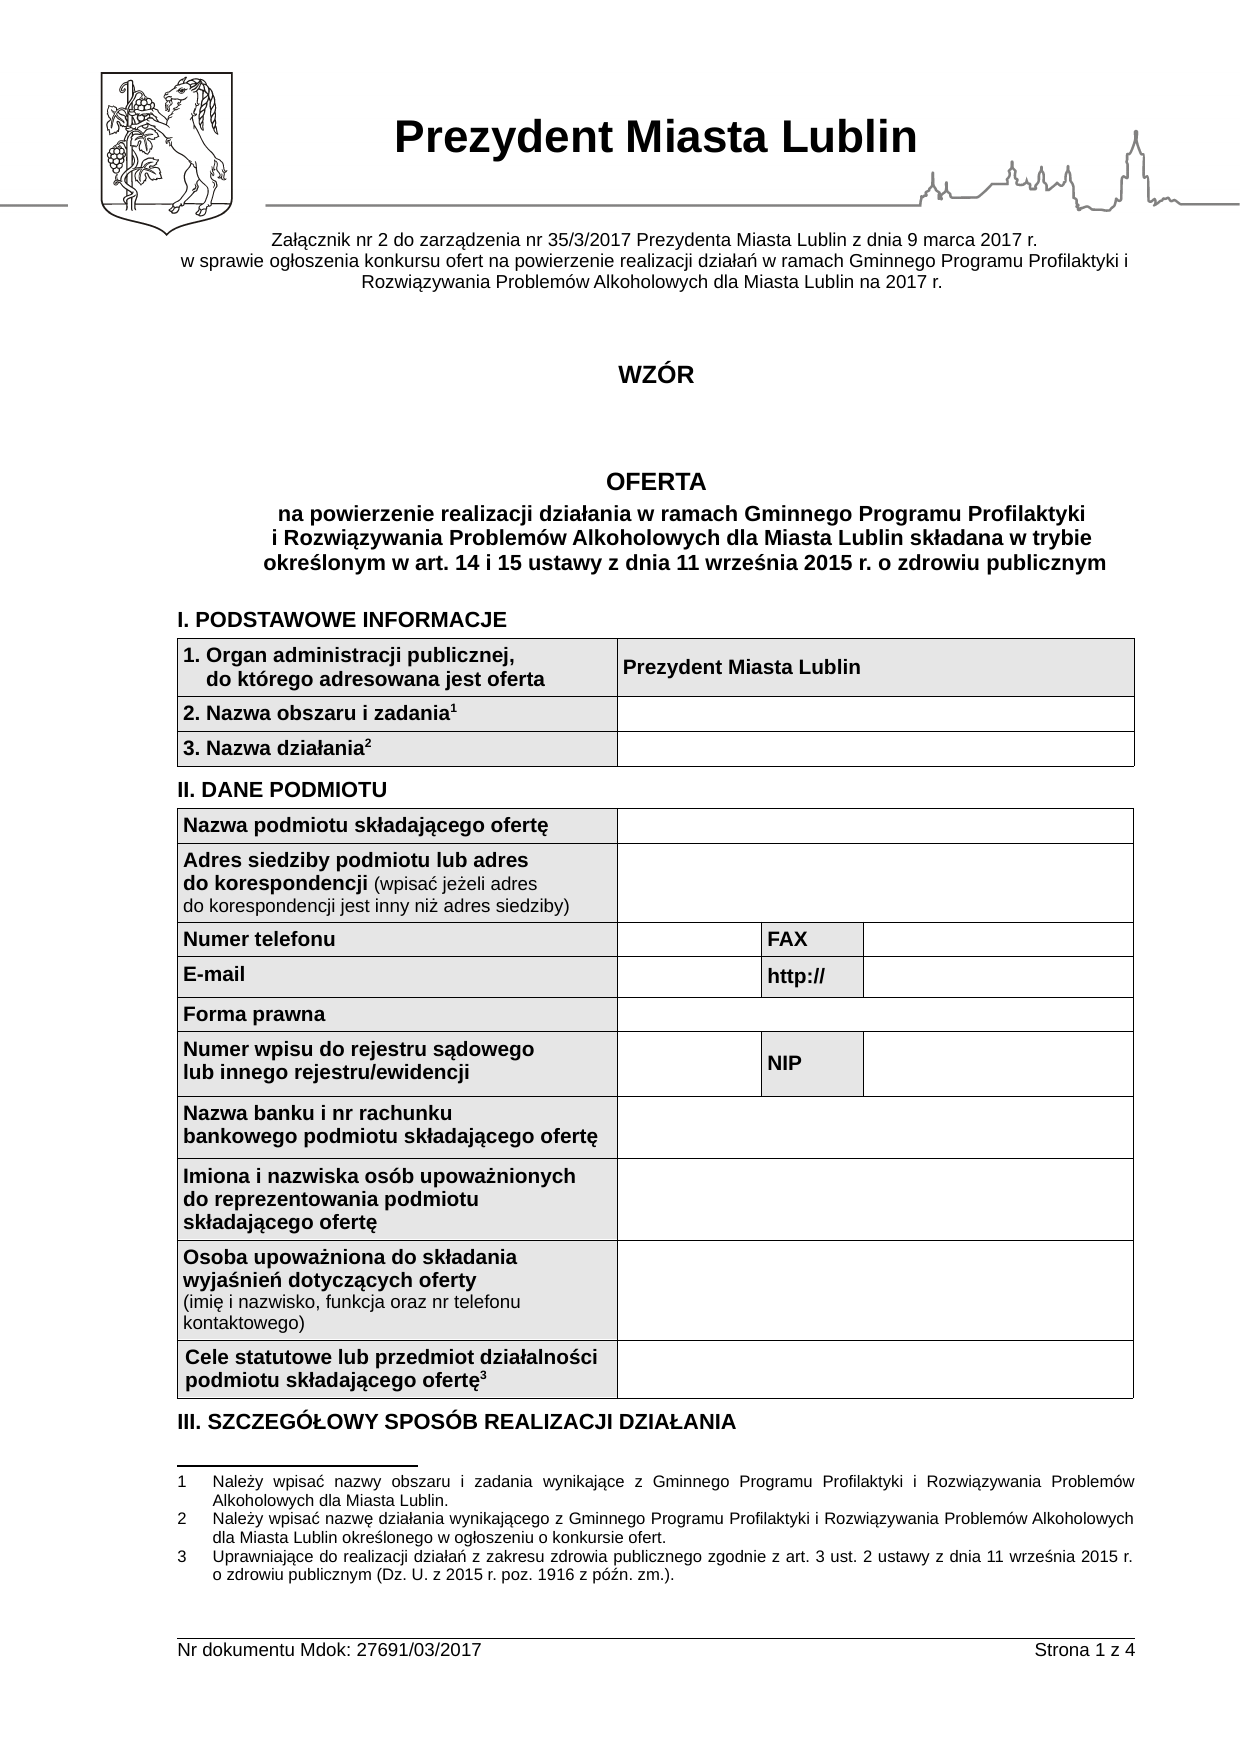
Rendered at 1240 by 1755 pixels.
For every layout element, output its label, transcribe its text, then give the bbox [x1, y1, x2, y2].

text WZÓR [177, 361, 1135, 416]
table_cell [864, 957, 1133, 997]
table_cell 2. Nazwa obszaru i zadania [178, 697, 617, 731]
table_cell 3. Nazwa działania [178, 732, 617, 766]
table_cell Numer telefonu [178, 923, 617, 956]
table_cell http:// [762, 957, 863, 997]
table_cell Osoba upoważniona do składania wyjaśnień dotyczących oferty (imię i nazwisko, funkcja oraz nr telefonu kontaktowego) [178, 1241, 617, 1339]
table_cell Forma prawna [178, 998, 617, 1031]
table_header [618, 809, 1133, 843]
picture [0, 72, 1240, 236]
text i Rozwiązywania Problemów Alkoholowych dla Miasta Lublin składana w trybie [177, 526, 1135, 550]
table_cell [618, 697, 1134, 731]
table_header 1. Organ administracji publicznej, do którego adresowana jest oferta [178, 639, 617, 696]
table_cell [864, 923, 1133, 956]
text określonym w art. 14 i 15 ustawy z dnia 11 września 2015 r. o zdrowiu publicznym [177, 550, 1135, 575]
table_cell Nazwa banku i nr rachunku bankowego podmiotu składającego ofertę [178, 1097, 617, 1158]
table_cell [618, 1159, 1133, 1239]
table_cell [618, 957, 761, 997]
text III. SZCZEGÓŁOWY SPOSÓB REALIZACJI DZIAŁANIA [177, 1409, 1135, 1434]
table_cell Cele statutowe lub przedmiot działalności podmiotu składającego ofertę [178, 1341, 617, 1397]
text OFERTA [177, 468, 1135, 496]
table_cell NIP [762, 1032, 863, 1096]
text na powierzenie realizacji działania w ramach Gminnego Programu Profilaktyki [177, 501, 1135, 526]
table_cell Adres siedziby podmiotu lub adres do korespondencji (wpisać jeżeli adres do korespondencji jest inny niż adres siedziby) [178, 844, 617, 922]
table_cell Imiona i nazwiska osób upoważnionych do reprezentowania podmiotu składającego ofertę [178, 1159, 617, 1239]
table_header Nazwa podmiotu składającego ofertę [178, 809, 617, 843]
table_header Prezydent Miasta Lublin [618, 639, 1134, 696]
table_cell Numer wpisu do rejestru sądowego lub innego rejestru/ewidencji [178, 1032, 617, 1096]
text I. PODSTAWOWE INFORMACJE [177, 608, 1135, 632]
table_cell FAX [762, 923, 863, 956]
table_cell E-mail [178, 957, 617, 997]
table_cell [618, 1341, 1133, 1397]
text II. DANE PODMIOTU [177, 777, 1135, 802]
table_cell [864, 1032, 1133, 1096]
table_cell [618, 1241, 1133, 1339]
table_cell [618, 1097, 1133, 1158]
table_cell [618, 923, 761, 956]
table_cell [618, 1032, 761, 1096]
table_cell [618, 844, 1133, 922]
table_cell [618, 998, 1133, 1031]
table_cell [618, 732, 1134, 766]
